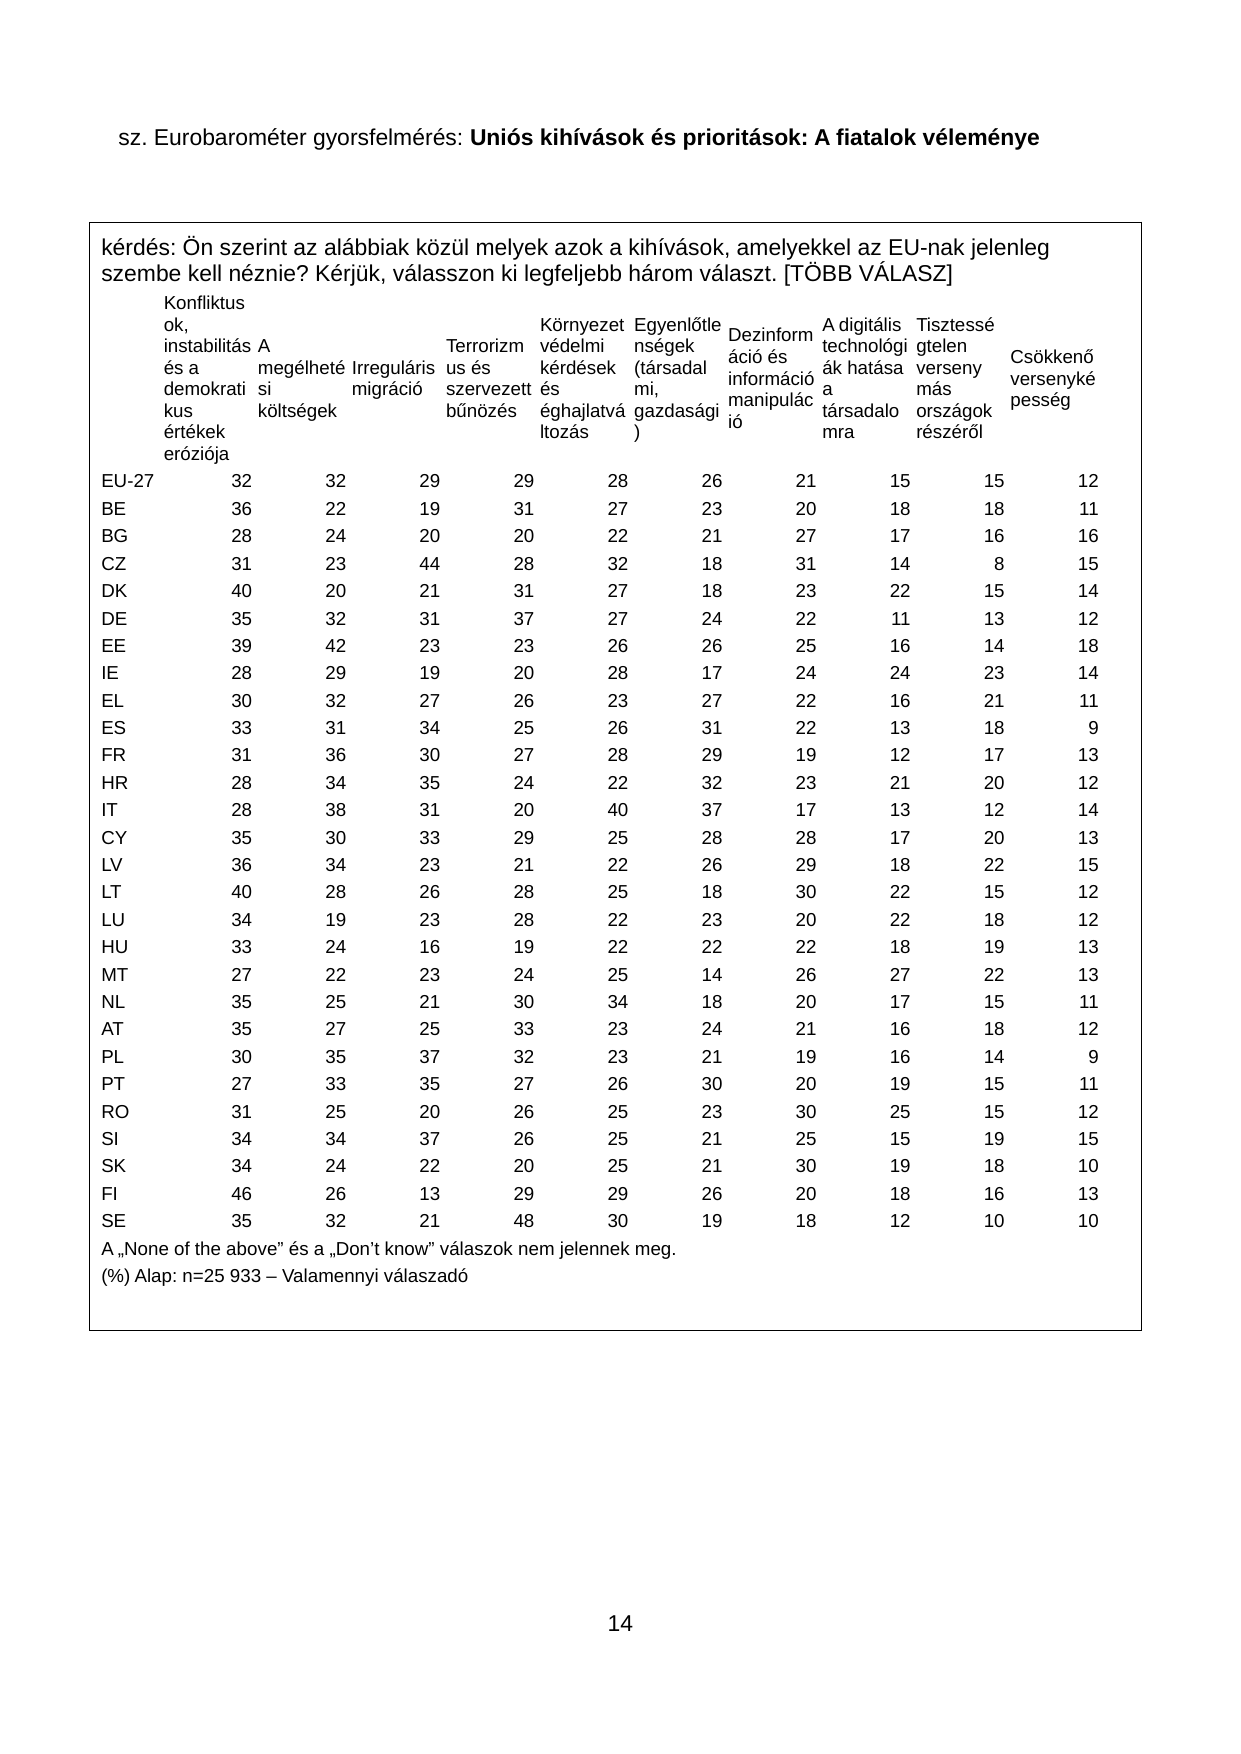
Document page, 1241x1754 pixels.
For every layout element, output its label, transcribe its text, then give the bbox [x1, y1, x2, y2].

table_cell 20 [443, 1152, 537, 1180]
table_cell 19 [913, 933, 1007, 961]
table_cell 13 [349, 1180, 443, 1207]
table_cell 27 [537, 577, 631, 604]
table_cell 12 [819, 1207, 913, 1234]
table_cell 22 [913, 851, 1007, 878]
table_cell 15 [913, 577, 1007, 604]
table_cell 26 [255, 1180, 349, 1207]
table_cell 17 [913, 741, 1007, 769]
table_cell 32 [631, 769, 725, 796]
table_cell 31 [255, 714, 349, 741]
table_cell 31 [725, 550, 819, 577]
table_cell PT [98, 1070, 161, 1097]
table_cell 18 [631, 550, 725, 577]
table_cell 20 [349, 522, 443, 549]
table_cell 21 [913, 687, 1007, 714]
table_cell 27 [161, 1070, 255, 1097]
table_cell 31 [161, 1098, 255, 1125]
table_cell 18 [913, 714, 1007, 741]
table_cell 21 [725, 1015, 819, 1043]
table_cell 24 [255, 933, 349, 961]
table_cell 24 [631, 604, 725, 632]
table_cell 28 [537, 659, 631, 687]
table_cell 20 [913, 824, 1007, 851]
table_cell 25 [537, 1125, 631, 1152]
table_cell 24 [255, 522, 349, 549]
table_cell 20 [913, 769, 1007, 796]
table_cell 13 [1007, 824, 1101, 851]
table_cell DK [98, 577, 161, 604]
table_cell 18 [819, 851, 913, 878]
table_cell 18 [913, 1152, 1007, 1180]
table_cell 35 [161, 604, 255, 632]
table_cell 17 [725, 796, 819, 823]
table_cell 37 [631, 796, 725, 823]
table_cell 22 [631, 933, 725, 961]
table_cell 10 [913, 1207, 1007, 1234]
table_cell 26 [631, 851, 725, 878]
table_cell 36 [161, 851, 255, 878]
table_cell 25 [255, 988, 349, 1015]
table_cell 32 [255, 468, 349, 495]
table_cell 23 [349, 961, 443, 988]
table_cell HU [98, 933, 161, 961]
table_cell 27 [255, 1015, 349, 1043]
table_cell IT [98, 796, 161, 823]
table_cell 25 [537, 1098, 631, 1125]
table_cell 14 [1007, 796, 1101, 823]
table_cell 24 [819, 659, 913, 687]
table_cell 21 [631, 522, 725, 549]
table_cell 26 [443, 1098, 537, 1125]
table_cell 34 [255, 769, 349, 796]
table_cell 23 [725, 577, 819, 604]
table_cell 19 [725, 741, 819, 769]
table_cell 22 [725, 933, 819, 961]
table_cell BE [98, 495, 161, 522]
table_cell 13 [1007, 741, 1101, 769]
table_cell 38 [255, 796, 349, 823]
table_cell 23 [631, 906, 725, 933]
table_cell 20 [725, 906, 819, 933]
table_cell 19 [443, 933, 537, 961]
table_cell 27 [819, 961, 913, 988]
table_cell 30 [255, 824, 349, 851]
table_cell 37 [443, 604, 537, 632]
table_cell 9 [1007, 1043, 1101, 1070]
table_cell 14 [1007, 577, 1101, 604]
table_cell 34 [349, 714, 443, 741]
table_cell 19 [913, 1125, 1007, 1152]
table_cell 15 [819, 1125, 913, 1152]
table_cell 21 [631, 1125, 725, 1152]
table_cell 33 [255, 1070, 349, 1097]
table_cell 26 [631, 632, 725, 659]
table_cell 28 [443, 550, 537, 577]
table_cell 33 [161, 933, 255, 961]
table_cell 30 [161, 687, 255, 714]
table_cell 18 [725, 1207, 819, 1234]
table_cell 9 [1007, 714, 1101, 741]
table_cell 22 [255, 495, 349, 522]
table_cell 27 [725, 522, 819, 549]
table_cell 31 [631, 714, 725, 741]
table_cell 18 [913, 1015, 1007, 1043]
table_cell 35 [161, 1207, 255, 1234]
table_cell 29 [725, 851, 819, 878]
table_cell 40 [537, 796, 631, 823]
table_cell 31 [349, 604, 443, 632]
table_cell 20 [443, 522, 537, 549]
table_cell 23 [537, 1043, 631, 1070]
table_cell 30 [349, 741, 443, 769]
table_cell 46 [161, 1180, 255, 1207]
table_cell 20 [725, 1070, 819, 1097]
table_cell 19 [725, 1043, 819, 1070]
table_cell 26 [631, 1180, 725, 1207]
table_cell 35 [161, 1015, 255, 1043]
table_cell 28 [255, 878, 349, 906]
table_cell 30 [537, 1207, 631, 1234]
table_cell 32 [161, 468, 255, 495]
table_cell 18 [631, 988, 725, 1015]
table_cell 30 [725, 1098, 819, 1125]
table_cell 21 [349, 988, 443, 1015]
table_cell LT [98, 878, 161, 906]
table_cell 28 [443, 906, 537, 933]
table_cell 8 [913, 550, 1007, 577]
table_cell SI [98, 1125, 161, 1152]
table_cell 32 [255, 687, 349, 714]
table_cell 22 [537, 851, 631, 878]
table_cell 17 [631, 659, 725, 687]
table_cell 32 [443, 1043, 537, 1070]
table_cell 16 [349, 933, 443, 961]
table_cell 20 [443, 659, 537, 687]
table_cell EE [98, 632, 161, 659]
table_cell 34 [161, 906, 255, 933]
table_cell 25 [443, 714, 537, 741]
table_cell 27 [631, 687, 725, 714]
table_cell 29 [443, 824, 537, 851]
table_cell CZ [98, 550, 161, 577]
table_cell 35 [161, 824, 255, 851]
table_cell 21 [349, 1207, 443, 1234]
table_cell 31 [443, 577, 537, 604]
table_cell 16 [819, 1043, 913, 1070]
table_cell 18 [819, 1180, 913, 1207]
table_cell 21 [443, 851, 537, 878]
table_cell EU-27 [98, 468, 161, 495]
table_cell 20 [255, 577, 349, 604]
table_cell (%) Alap: n=25 933 – Valamennyi válaszadó [98, 1262, 1101, 1289]
table_cell 18 [913, 495, 1007, 522]
table_cell 14 [913, 1043, 1007, 1070]
table_cell 13 [913, 604, 1007, 632]
table_cell 40 [161, 878, 255, 906]
table_cell 16 [819, 687, 913, 714]
table_cell 30 [725, 1152, 819, 1180]
table_cell 12 [1007, 769, 1101, 796]
table_cell 12 [819, 741, 913, 769]
table_cell Csökkenő versenyképesség [1007, 289, 1101, 467]
table_cell 16 [913, 1180, 1007, 1207]
table_cell 12 [1007, 468, 1101, 495]
table_cell 13 [1007, 1180, 1101, 1207]
table_cell PL [98, 1043, 161, 1070]
table_cell 22 [537, 906, 631, 933]
table_cell 32 [537, 550, 631, 577]
table_cell 26 [349, 878, 443, 906]
table_cell 18 [819, 933, 913, 961]
table_cell 36 [255, 741, 349, 769]
table_cell 24 [631, 1015, 725, 1043]
table_cell 27 [537, 495, 631, 522]
table_cell 23 [349, 851, 443, 878]
table_cell 28 [161, 522, 255, 549]
table_cell FR [98, 741, 161, 769]
table_cell 19 [349, 659, 443, 687]
table_cell 22 [537, 769, 631, 796]
table_cell 29 [443, 468, 537, 495]
table_cell 15 [1007, 851, 1101, 878]
table_cell 14 [913, 632, 1007, 659]
table_cell 25 [537, 1152, 631, 1180]
table_cell 15 [913, 1070, 1007, 1097]
table_cell Terrorizmus és szervezett bűnözés [443, 289, 537, 467]
table_cell 20 [443, 796, 537, 823]
table_cell MT [98, 961, 161, 988]
table_cell 18 [819, 495, 913, 522]
table_cell NL [98, 988, 161, 1015]
table_cell 31 [349, 796, 443, 823]
table_cell 12 [1007, 604, 1101, 632]
table_cell 29 [631, 741, 725, 769]
table_cell 25 [819, 1098, 913, 1125]
table_cell LU [98, 906, 161, 933]
table_cell 12 [1007, 1015, 1101, 1043]
table_header kérdés: Ön szerint az alábbiak közül melyek azok a kihívások, amelyekkel az EU-nak jelenleg szembe kell néznie? Kérjük, válasszon ki legfeljebb három választ. [TÖBB VÁLASZ] [98, 231, 1101, 289]
table_cell 22 [537, 933, 631, 961]
table_cell 32 [255, 1207, 349, 1234]
table_cell 36 [161, 495, 255, 522]
table_cell 15 [1007, 550, 1101, 577]
table_cell 20 [725, 988, 819, 1015]
table_cell LV [98, 851, 161, 878]
table_cell 20 [725, 495, 819, 522]
table_cell 28 [161, 796, 255, 823]
table_cell 34 [161, 1125, 255, 1152]
table_cell CY [98, 824, 161, 851]
table_cell 30 [443, 988, 537, 1015]
table_cell 33 [161, 714, 255, 741]
table_cell 28 [161, 659, 255, 687]
table_cell 15 [913, 1098, 1007, 1125]
table_cell 34 [537, 988, 631, 1015]
table_cell ES [98, 714, 161, 741]
table_cell 29 [537, 1180, 631, 1207]
table_cell 26 [631, 468, 725, 495]
table_cell Környezetvédelmi kérdések és éghajlatváltozás [537, 289, 631, 467]
table_cell 25 [725, 1125, 819, 1152]
table_cell 29 [443, 1180, 537, 1207]
table_cell 48 [443, 1207, 537, 1234]
table_cell 18 [631, 878, 725, 906]
table_cell 13 [1007, 933, 1101, 961]
table_cell 24 [255, 1152, 349, 1180]
table_cell 15 [913, 878, 1007, 906]
table_cell 15 [819, 468, 913, 495]
table_cell 21 [819, 769, 913, 796]
table_cell 12 [1007, 878, 1101, 906]
table_cell 20 [725, 1180, 819, 1207]
table_cell 39 [161, 632, 255, 659]
table_cell Dezinformáció és információmanipuláció [725, 289, 819, 467]
table_cell 28 [537, 741, 631, 769]
table_cell 19 [631, 1207, 725, 1234]
table_cell 28 [631, 824, 725, 851]
table_cell 18 [913, 906, 1007, 933]
table_cell 24 [443, 961, 537, 988]
table_cell 27 [349, 687, 443, 714]
table_cell 23 [255, 550, 349, 577]
table_cell 17 [819, 824, 913, 851]
table_cell HR [98, 769, 161, 796]
table_cell 20 [349, 1098, 443, 1125]
table_cell 32 [255, 604, 349, 632]
table_cell 28 [161, 769, 255, 796]
table_cell 35 [161, 988, 255, 1015]
table_cell 26 [537, 632, 631, 659]
table_cell 27 [161, 961, 255, 988]
table_cell 16 [819, 632, 913, 659]
table_cell 37 [349, 1043, 443, 1070]
table_cell IE [98, 659, 161, 687]
table_cell 11 [1007, 687, 1101, 714]
table_cell 21 [349, 577, 443, 604]
table_cell 30 [725, 878, 819, 906]
table_cell 23 [631, 495, 725, 522]
table_cell 22 [537, 522, 631, 549]
table_cell 24 [443, 769, 537, 796]
table_cell 18 [631, 577, 725, 604]
table_cell 22 [255, 961, 349, 988]
table_cell [98, 289, 161, 467]
table_cell 23 [443, 632, 537, 659]
table_cell 22 [725, 687, 819, 714]
table_cell 28 [443, 878, 537, 906]
table_cell 42 [255, 632, 349, 659]
table_cell EL [98, 687, 161, 714]
table_cell 34 [255, 1125, 349, 1152]
table_cell A megélhetési költségek [255, 289, 349, 467]
table_cell 15 [913, 988, 1007, 1015]
table_cell 35 [349, 769, 443, 796]
table_cell 22 [819, 906, 913, 933]
table_cell 23 [537, 687, 631, 714]
table_cell 11 [1007, 988, 1101, 1015]
table_cell 12 [913, 796, 1007, 823]
table_cell 17 [819, 522, 913, 549]
table_cell 30 [631, 1070, 725, 1097]
table_cell 12 [1007, 1098, 1101, 1125]
table_cell Konfliktusok, instabilitás és a demokratikus értékek eróziója [161, 289, 255, 467]
table_cell 10 [1007, 1152, 1101, 1180]
table_cell 31 [161, 741, 255, 769]
table_cell 11 [819, 604, 913, 632]
table_cell 11 [1007, 1070, 1101, 1097]
table_cell 23 [725, 769, 819, 796]
table_cell 22 [819, 878, 913, 906]
table_cell 17 [819, 988, 913, 1015]
table_cell 25 [537, 878, 631, 906]
table_cell 22 [913, 961, 1007, 988]
table_cell 23 [537, 1015, 631, 1043]
table_cell 16 [1007, 522, 1101, 549]
table_cell 14 [631, 961, 725, 988]
table_cell 15 [1007, 1125, 1101, 1152]
table_cell 21 [631, 1043, 725, 1070]
table_cell 19 [255, 906, 349, 933]
table_cell 25 [725, 632, 819, 659]
table_cell 22 [725, 714, 819, 741]
table_cell 26 [443, 1125, 537, 1152]
table_cell RO [98, 1098, 161, 1125]
table_cell 27 [443, 1070, 537, 1097]
table_cell 34 [255, 851, 349, 878]
table_cell Tisztességtelen verseny más országok részéről [913, 289, 1007, 467]
table_cell 33 [349, 824, 443, 851]
table_cell Egyenlőtlenségek (társadalmi, gazdasági) [631, 289, 725, 467]
table_cell 19 [349, 495, 443, 522]
table_cell 40 [161, 577, 255, 604]
table_cell 14 [819, 550, 913, 577]
table_cell 19 [819, 1152, 913, 1180]
table_cell 18 [1007, 632, 1101, 659]
table_cell 26 [537, 1070, 631, 1097]
table_cell 22 [819, 577, 913, 604]
table_cell 27 [443, 741, 537, 769]
table_cell 30 [161, 1043, 255, 1070]
table_cell 35 [349, 1070, 443, 1097]
table_cell 28 [537, 468, 631, 495]
table_cell 16 [913, 522, 1007, 549]
table_cell 23 [349, 906, 443, 933]
table_cell 26 [443, 687, 537, 714]
table_cell 14 [1007, 659, 1101, 687]
table_cell A „None of the above” és a „Don’t know” válaszok nem jelennek meg. [98, 1235, 1101, 1262]
table_cell 10 [1007, 1207, 1101, 1234]
table_cell 33 [443, 1015, 537, 1043]
table_cell 23 [913, 659, 1007, 687]
table_cell 25 [537, 961, 631, 988]
table_cell 23 [631, 1098, 725, 1125]
table_cell 21 [725, 468, 819, 495]
table_cell 16 [819, 1015, 913, 1043]
table_cell 13 [819, 796, 913, 823]
table_cell 22 [725, 604, 819, 632]
table_cell 12 [1007, 906, 1101, 933]
table_cell 31 [161, 550, 255, 577]
table_cell 15 [913, 468, 1007, 495]
table_cell 11 [1007, 495, 1101, 522]
table_cell 34 [161, 1152, 255, 1180]
table_cell 28 [725, 824, 819, 851]
table_cell 23 [349, 632, 443, 659]
table_cell FI [98, 1180, 161, 1207]
table_cell DE [98, 604, 161, 632]
table_cell 25 [349, 1015, 443, 1043]
table_cell 13 [1007, 961, 1101, 988]
table_cell 25 [537, 824, 631, 851]
table_cell 21 [631, 1152, 725, 1180]
table_cell 35 [255, 1043, 349, 1070]
table_cell BG [98, 522, 161, 549]
table_cell 26 [725, 961, 819, 988]
table_cell 44 [349, 550, 443, 577]
table_cell 29 [349, 468, 443, 495]
table_cell 24 [725, 659, 819, 687]
table_cell Irreguláris migráció [349, 289, 443, 467]
table_cell SE [98, 1207, 161, 1234]
table_cell A digitális technológiák hatása a társadalomra [819, 289, 913, 467]
table_cell 27 [537, 604, 631, 632]
table_cell 22 [349, 1152, 443, 1180]
table_cell 31 [443, 495, 537, 522]
table_cell 29 [255, 659, 349, 687]
table_cell AT [98, 1015, 161, 1043]
table_cell 13 [819, 714, 913, 741]
table_cell 26 [537, 714, 631, 741]
table_cell 25 [255, 1098, 349, 1125]
table_cell SK [98, 1152, 161, 1180]
table_cell 19 [819, 1070, 913, 1097]
table_cell 37 [349, 1125, 443, 1152]
